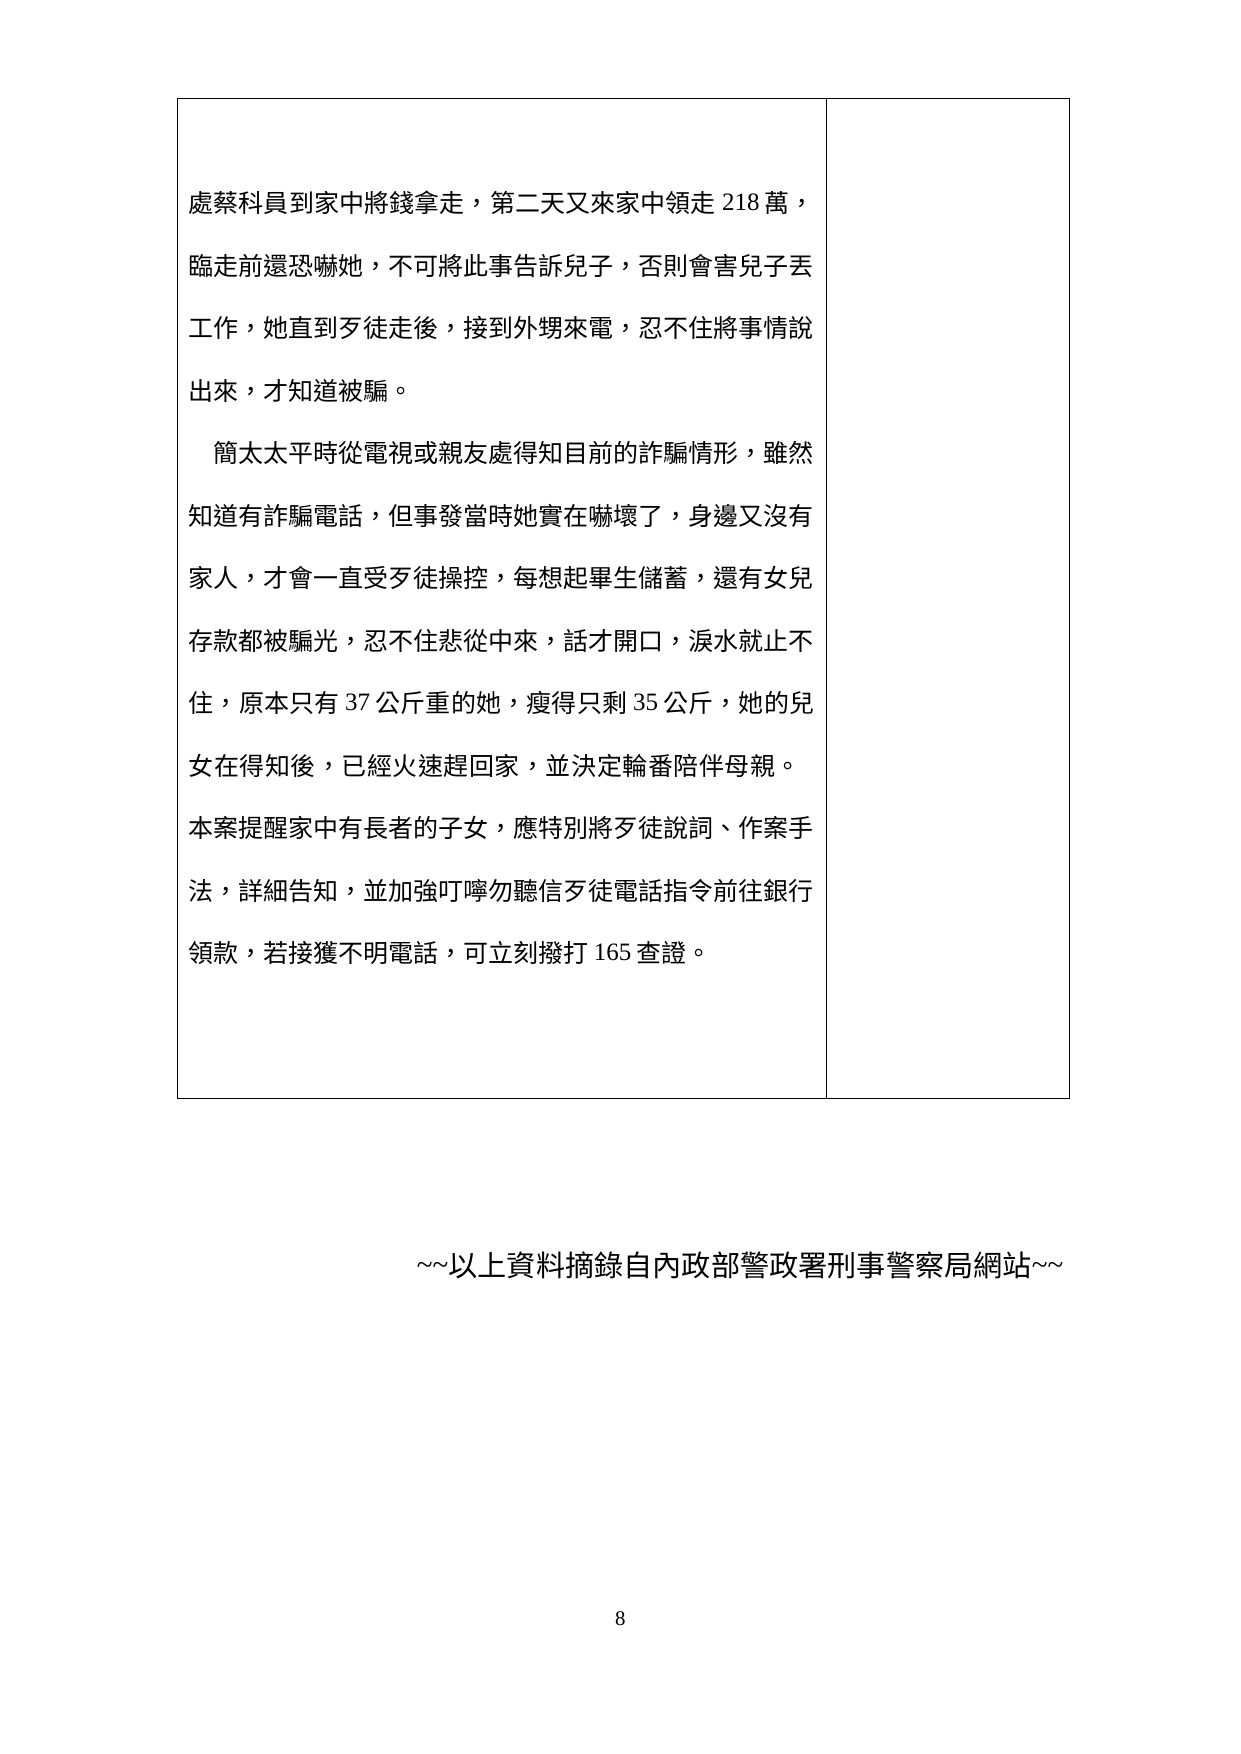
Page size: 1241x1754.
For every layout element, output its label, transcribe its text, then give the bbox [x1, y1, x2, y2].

text ~~以上資料摘錄自內政部警政署刑事警察局網站~~ [177, 1222, 1063, 1285]
table_cell 處蔡科員到家中將錢拿走，第二天又來家中領走218萬，臨走前還恐嚇她，不可將此事告訴兒子，否則會害兒子丟工作，她直到歹徒走後，接到外甥來電，忍不住將事情說出來，才知道被騙。 簡太太平時從電視或親友處得知目前的詐騙情形，雖然知道有詐騙電話，但事發當時她實在嚇壞了，身邊又沒有家人，才會一直受歹徒操控，每想起畢生儲蓄，還有女兒存款都被騙光，忍不住悲從中來，話才開口，淚水就止不住，原本只有37公斤重的她，瘦得只剩35公斤，她的兒女在得知後，已經火速趕回家，並決定輪番陪伴母親。 本案提醒家中有長者的子女，應特別將歹徒說詞、作案手法，詳細告知，並加強叮嚀勿聽信歹徒電話指令前往銀行領款，若接獲不明電話，可立刻撥打165查證。 [178, 99, 826, 1097]
table_cell [827, 99, 1069, 1097]
